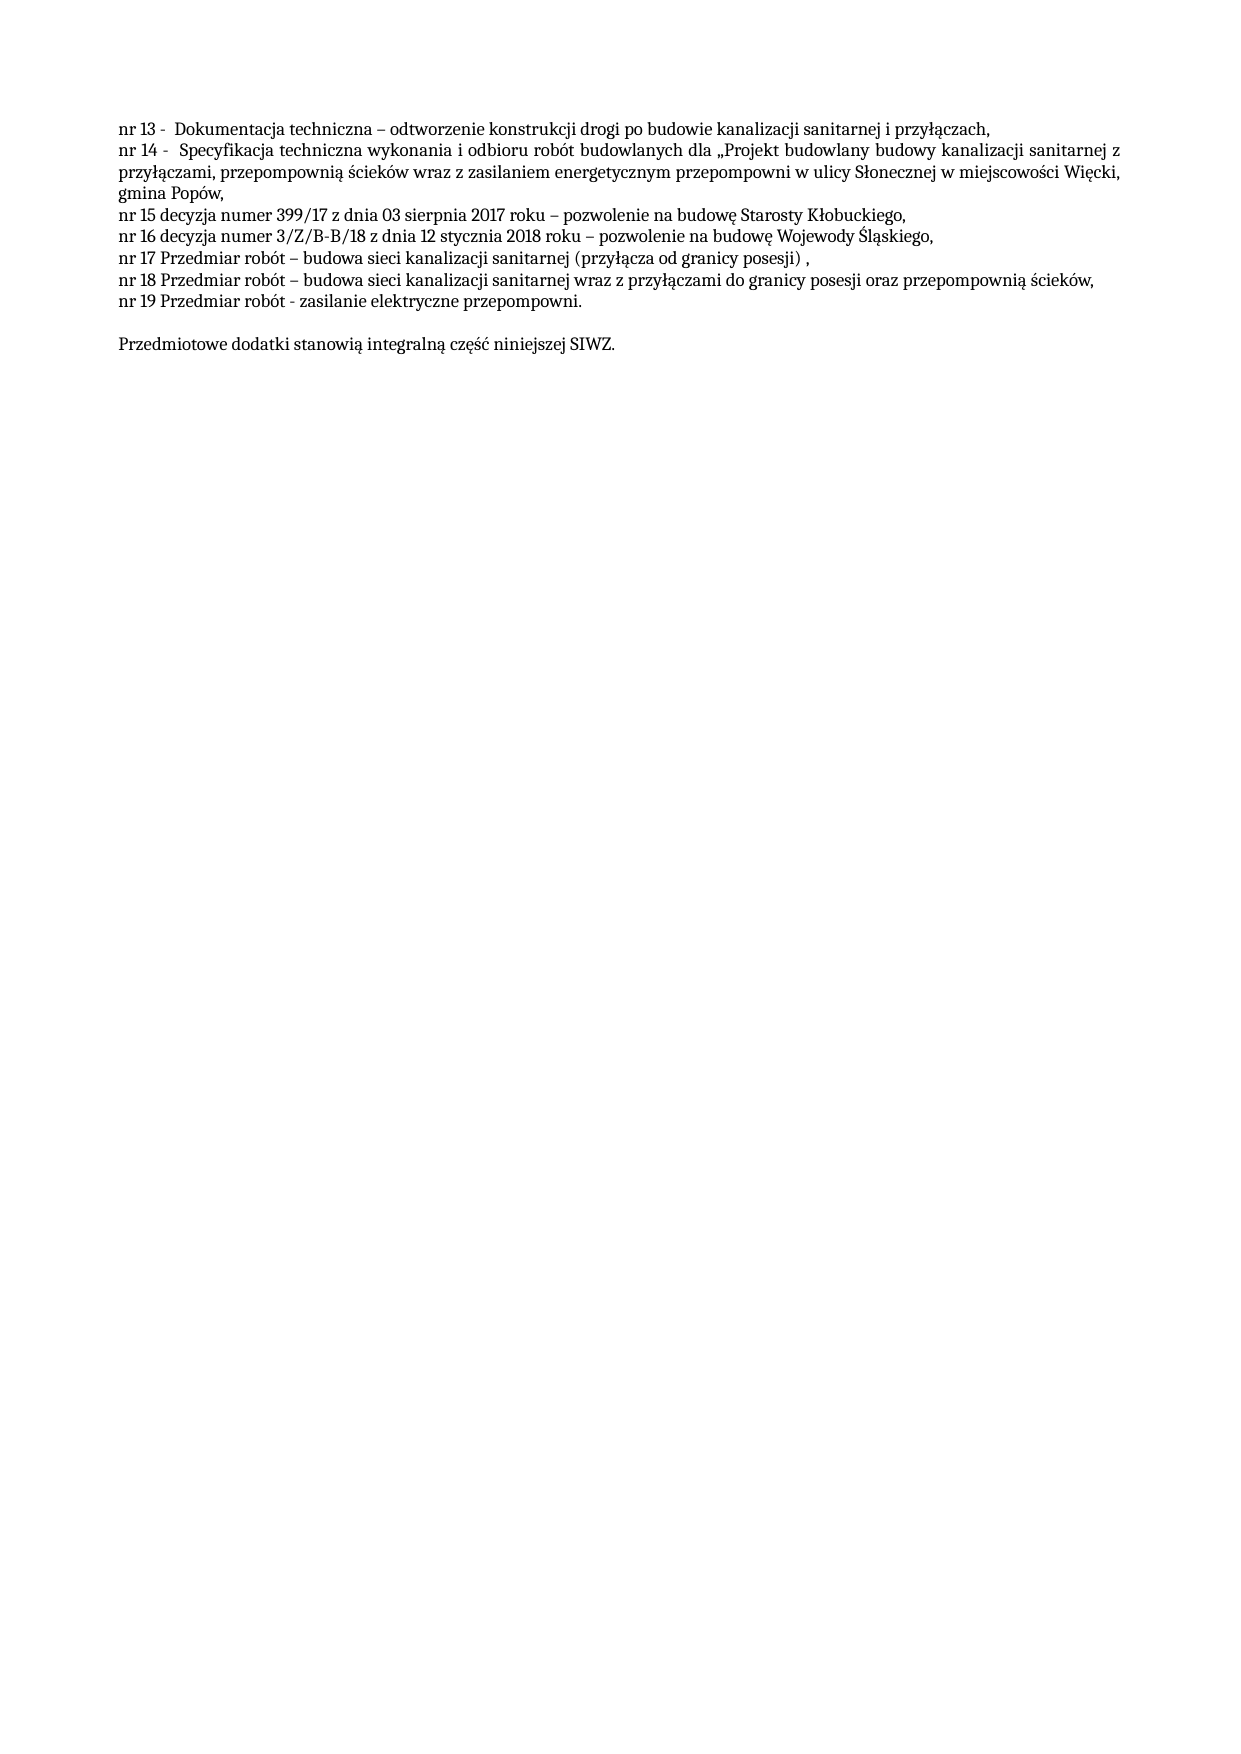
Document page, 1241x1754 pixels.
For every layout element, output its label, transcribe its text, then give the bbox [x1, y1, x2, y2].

list nr 14 - Specyfikacja techniczna wykonania i odbioru robót budowlanych dla „Projekt budowlany budowy kanalizacji sanitarnej z przyłączami, przepompownią ścieków wraz z zasilaniem energetycznym przepompowni w ulicy Słonecznej w miejscowości Więcki, gmina Popów, [118, 140, 1122, 204]
list nr 16 decyzja numer 3/Z/B-B/18 z dnia 12 stycznia 2018 roku – pozwolenie na budowę Wojewody Śląskiego, [118, 226, 1122, 247]
list nr 18 Przedmiar robót – budowa sieci kanalizacji sanitarnej wraz z przyłączami do granicy posesji oraz przepompownią ścieków, [118, 269, 1122, 291]
list nr 15 decyzja numer 399/17 z dnia 03 sierpnia 2017 roku – pozwolenie na budowę Starosty Kłobuckiego, [118, 204, 1122, 226]
list nr 17 Przedmiar robót – budowa sieci kanalizacji sanitarnej (przyłącza od granicy posesji) , [118, 247, 1122, 269]
text Przedmiotowe dodatki stanowią integralną część niniejszej SIWZ. [118, 334, 1122, 355]
list nr 19 Przedmiar robót - zasilanie elektryczne przepompowni. [118, 291, 1122, 312]
list nr 13 - Dokumentacja techniczna – odtworzenie konstrukcji drogi po budowie kanalizacji sanitarnej i przyłączach, [118, 118, 1122, 140]
